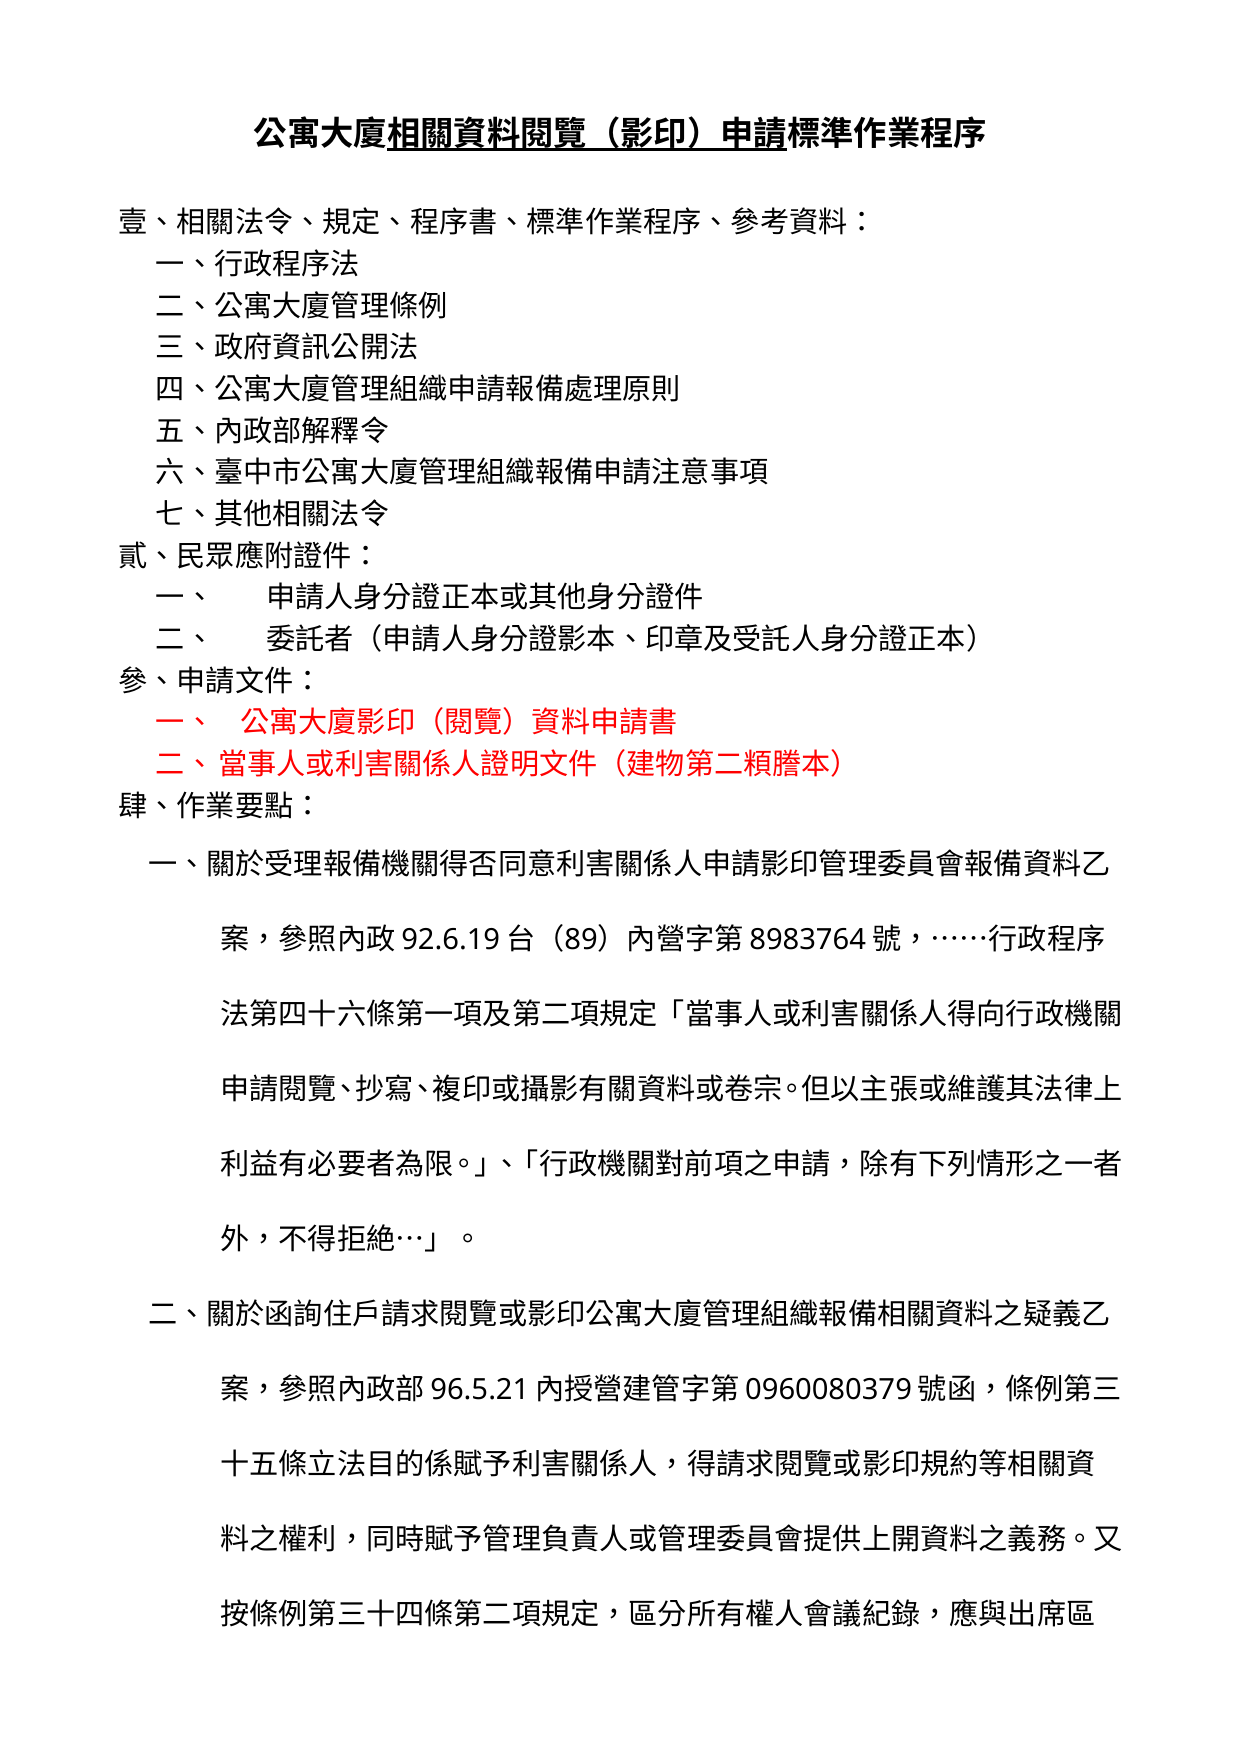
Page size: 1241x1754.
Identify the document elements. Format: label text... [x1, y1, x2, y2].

list 申請人身分證正本或其他身分證件 [156, 574, 1122, 616]
text 貳、民眾應附證件： [118, 533, 1122, 574]
text 二、公寓大廈管理條例 [156, 283, 1122, 324]
list 委託者（申請人身分證影本、印章及受託人身分證正本） [156, 616, 1122, 658]
list 公寓大廈影印（閱覽）資料申請書 [156, 699, 1122, 741]
text 三、政府資訊公開法 [156, 324, 1122, 366]
text 七、其他相關法令 [156, 491, 1122, 533]
text 參、申請文件： [118, 658, 1122, 699]
text 六、臺中市公寓大廈管理組織報備申請注意事項 [156, 449, 1122, 491]
text 壹、相關法令、規定、程序書、標準作業程序、參考資料： [118, 199, 1122, 241]
text 公寓大廈相關資料閱覽（影印）申請標準作業程序 [118, 112, 1122, 154]
text 一、關於受理報備機關得否同意利害關係人申請影印管理委員會報備資料乙案，參照內政92.6.19台（89）內營字第8983764號，……行政程序法第四十六條第一項及第二項規定「當事人或利害關係人得向行政機關申請閱覽、抄寫、複印或攝影有關資料或卷宗。但以主張或維護其法律上利益有必要者為限。」、「行政機關對前項之申請，除有下列情形之一者外，不得拒絶…」。 [133, 824, 1122, 1274]
text 二、關於函詢住戶請求閱覽或影印公寓大廈管理組織報備相關資料之疑義乙案，參照內政部96.5.21內授營建管字第0960080379號函，條例第三十五條立法目的係賦予利害關係人，得請求閱覽或影印規約等相關資料之權利，同時賦予管理負責人或管理委員會提供上開資料之義務。又按條例第三十四條第二項規定，區分所有權人會議紀錄，應與出席區 [133, 1274, 1122, 1649]
text 四、公寓大廈管理組織申請報備處理原則 [156, 366, 1122, 408]
text 五、內政部解釋令 [156, 408, 1122, 449]
list 當事人或利害關係人證明文件（建物第二頪謄本） [156, 741, 1122, 783]
text 肆、作業要點： [118, 783, 1122, 824]
text 一、行政程序法 [156, 241, 1122, 283]
